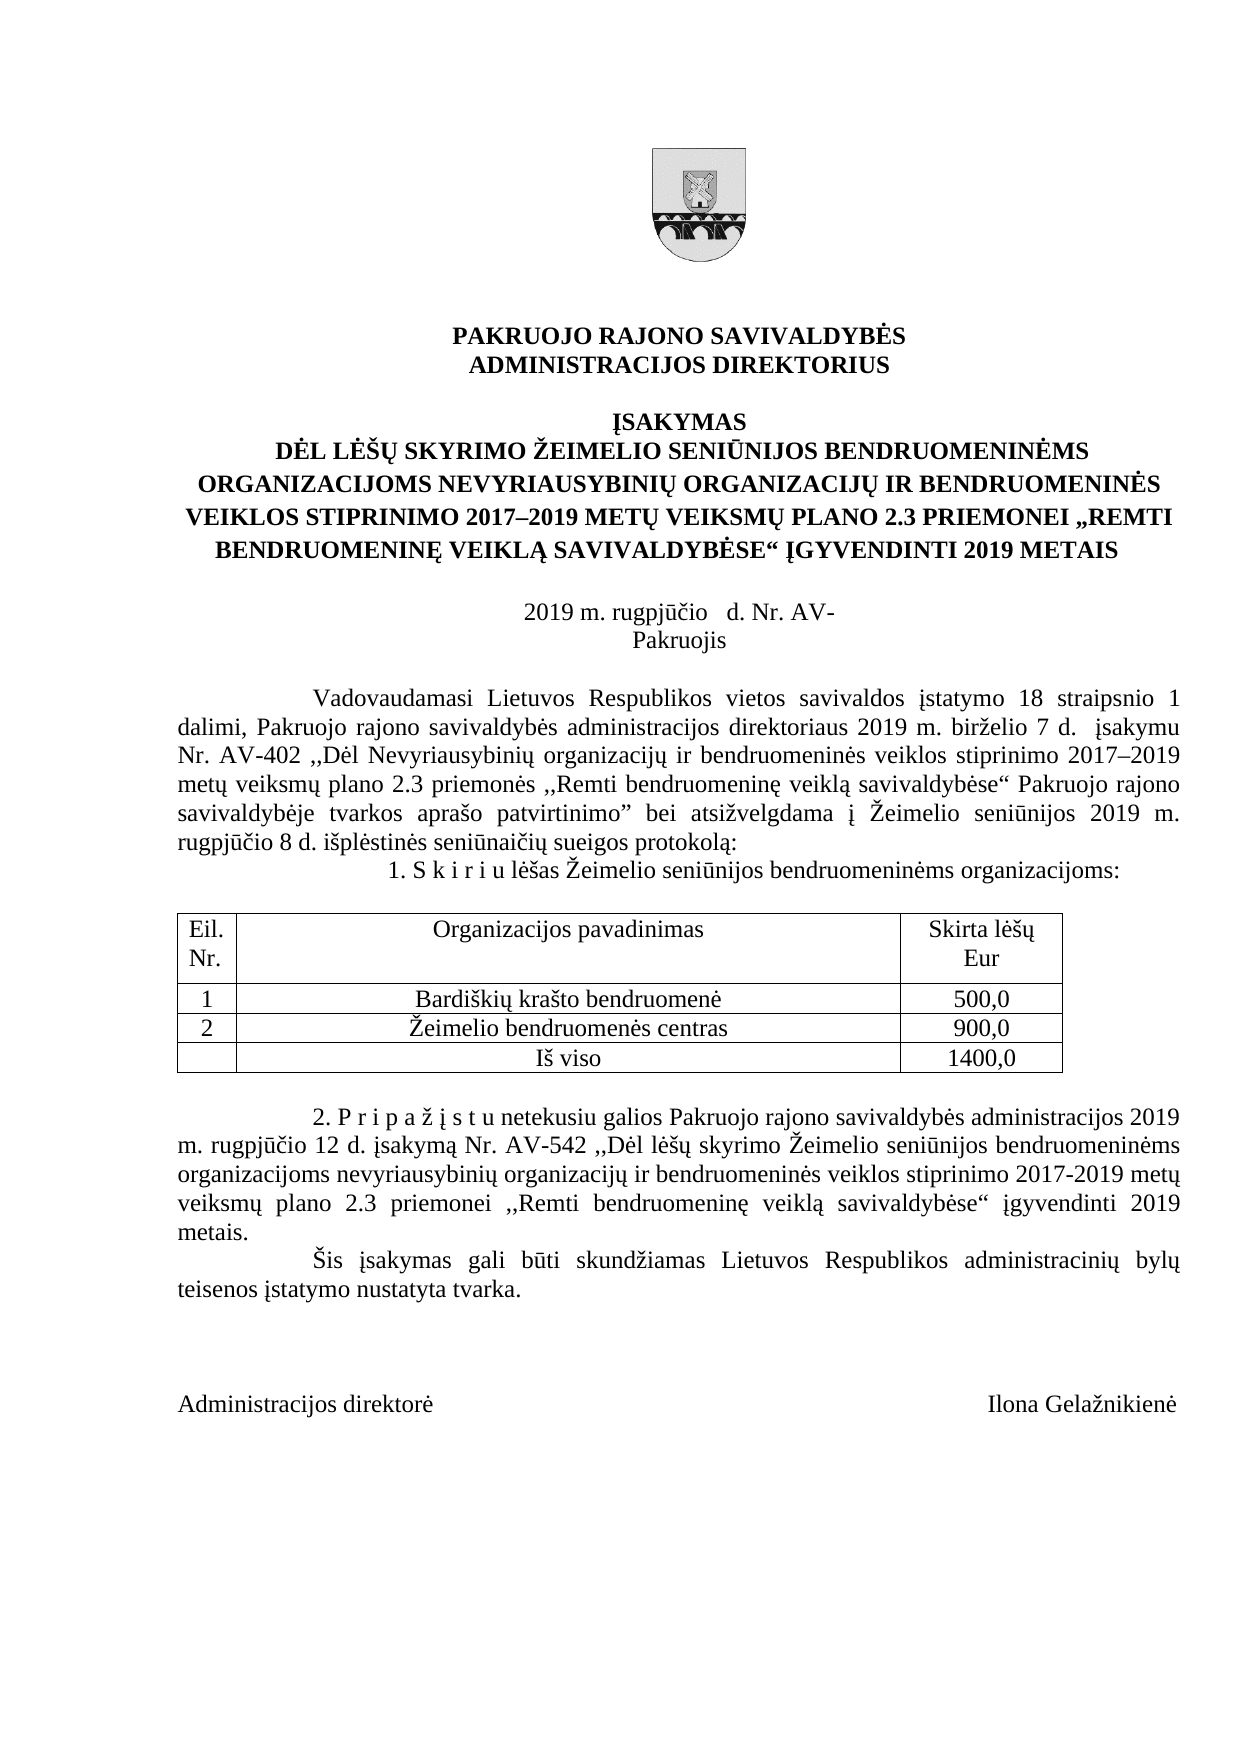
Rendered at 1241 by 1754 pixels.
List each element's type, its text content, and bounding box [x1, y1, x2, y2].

table_cell 900,0 [901, 1014, 1062, 1042]
text PAKRUOJO RAJONO SAVIVALDYBĖS [177, 321, 1181, 350]
text Administracijos direktorė Ilona Gelažnikienė [177, 1389, 1181, 1418]
table_cell 1400,0 [901, 1043, 1062, 1072]
text Šis įsakymas gali būti skundžiamas Lietuvos Respublikos administracinių bylų teisenos įstatymo nustatyta tvarka. [177, 1246, 1181, 1303]
text ĮSAKYMAS [177, 407, 1181, 436]
text Vadovaudamasi Lietuvos Respublikos vietos savivaldos įstatymo 18 straipsnio 1 dalimi, Pakruojo rajono savivaldybės administracijos direktoriaus 2019 m. birželio 7 d. įsakymu Nr. AV-402 ,,Dėl Nevyriausybinių organizacijų ir bendruomeninės veiklos stiprinimo 2017–2019 metų veiksmų plano 2.3 priemonės ,,Remti bendruomeninę veiklą savivaldybėse“ Pakruojo rajono savivaldybėje tvarkos aprašo patvirtinimo” bei atsižvelgdama į Žeimelio seniūnijos 2019 m. rugpjūčio 8 d. išplėstinės seniūnaičių sueigos protokolą: [177, 683, 1181, 856]
table_cell Iš viso [237, 1043, 900, 1072]
table_cell 500,0 [901, 984, 1062, 1012]
text 1. S k i r i u lėšas Žeimelio seniūnijos bendruomeninėms organizacijoms: [252, 856, 1181, 884]
table_header Eil. Nr. [178, 914, 236, 983]
table_cell 2 [178, 1014, 236, 1042]
text ADMINISTRACIJOS DIREKTORIUS [177, 350, 1181, 378]
table_header Skirta lėšų Eur [901, 914, 1062, 983]
text Pakruojis [177, 626, 1181, 654]
text 2019 m. rugpjūčio d. Nr. AV- [177, 597, 1181, 626]
table_cell Bardiškių krašto bendruomenė [237, 984, 900, 1012]
table_cell [178, 1043, 236, 1072]
table_cell 1 [178, 984, 236, 1012]
table_header Organizacijos pavadinimas [237, 914, 900, 983]
text 2. P r i p a ž į s t u netekusiu galios Pakruojo rajono savivaldybės administracijos 2019 m. rugpjūčio 12 d. įsakymą Nr. AV-542 ,,Dėl lėšų skyrimo Žeimelio seniūnijos bendruomeninėms organizacijoms nevyriausybinių organizacijų ir bendruomeninės veiklos stiprinimo 2017-2019 metų veiksmų plano 2.3 priemonei ,,Remti bendruomeninę veiklą savivaldybėse“ įgyvendinti 2019 metais. [177, 1102, 1181, 1246]
table_cell Žeimelio bendruomenės centras [237, 1014, 900, 1042]
text DĖL LĖŠŲ SKYRIMO ŽEIMELIO SENIŪNIJOS BENDRUOMENINĖMS ORGANIZACIJOMS NEVYRIAUSYBINIŲ ORGANIZACIJŲ IR BENDRUOMENINĖS VEIKLOS STIPRINIMO 2017–2019 METŲ VEIKSMŲ PLANO 2.3 PRIEMONEI „REMTI BENDRUOMENINĘ VEIKLĄ SAVIVALDYBĖSE“ įgyvendinTI 2019 METAIS [177, 436, 1181, 564]
